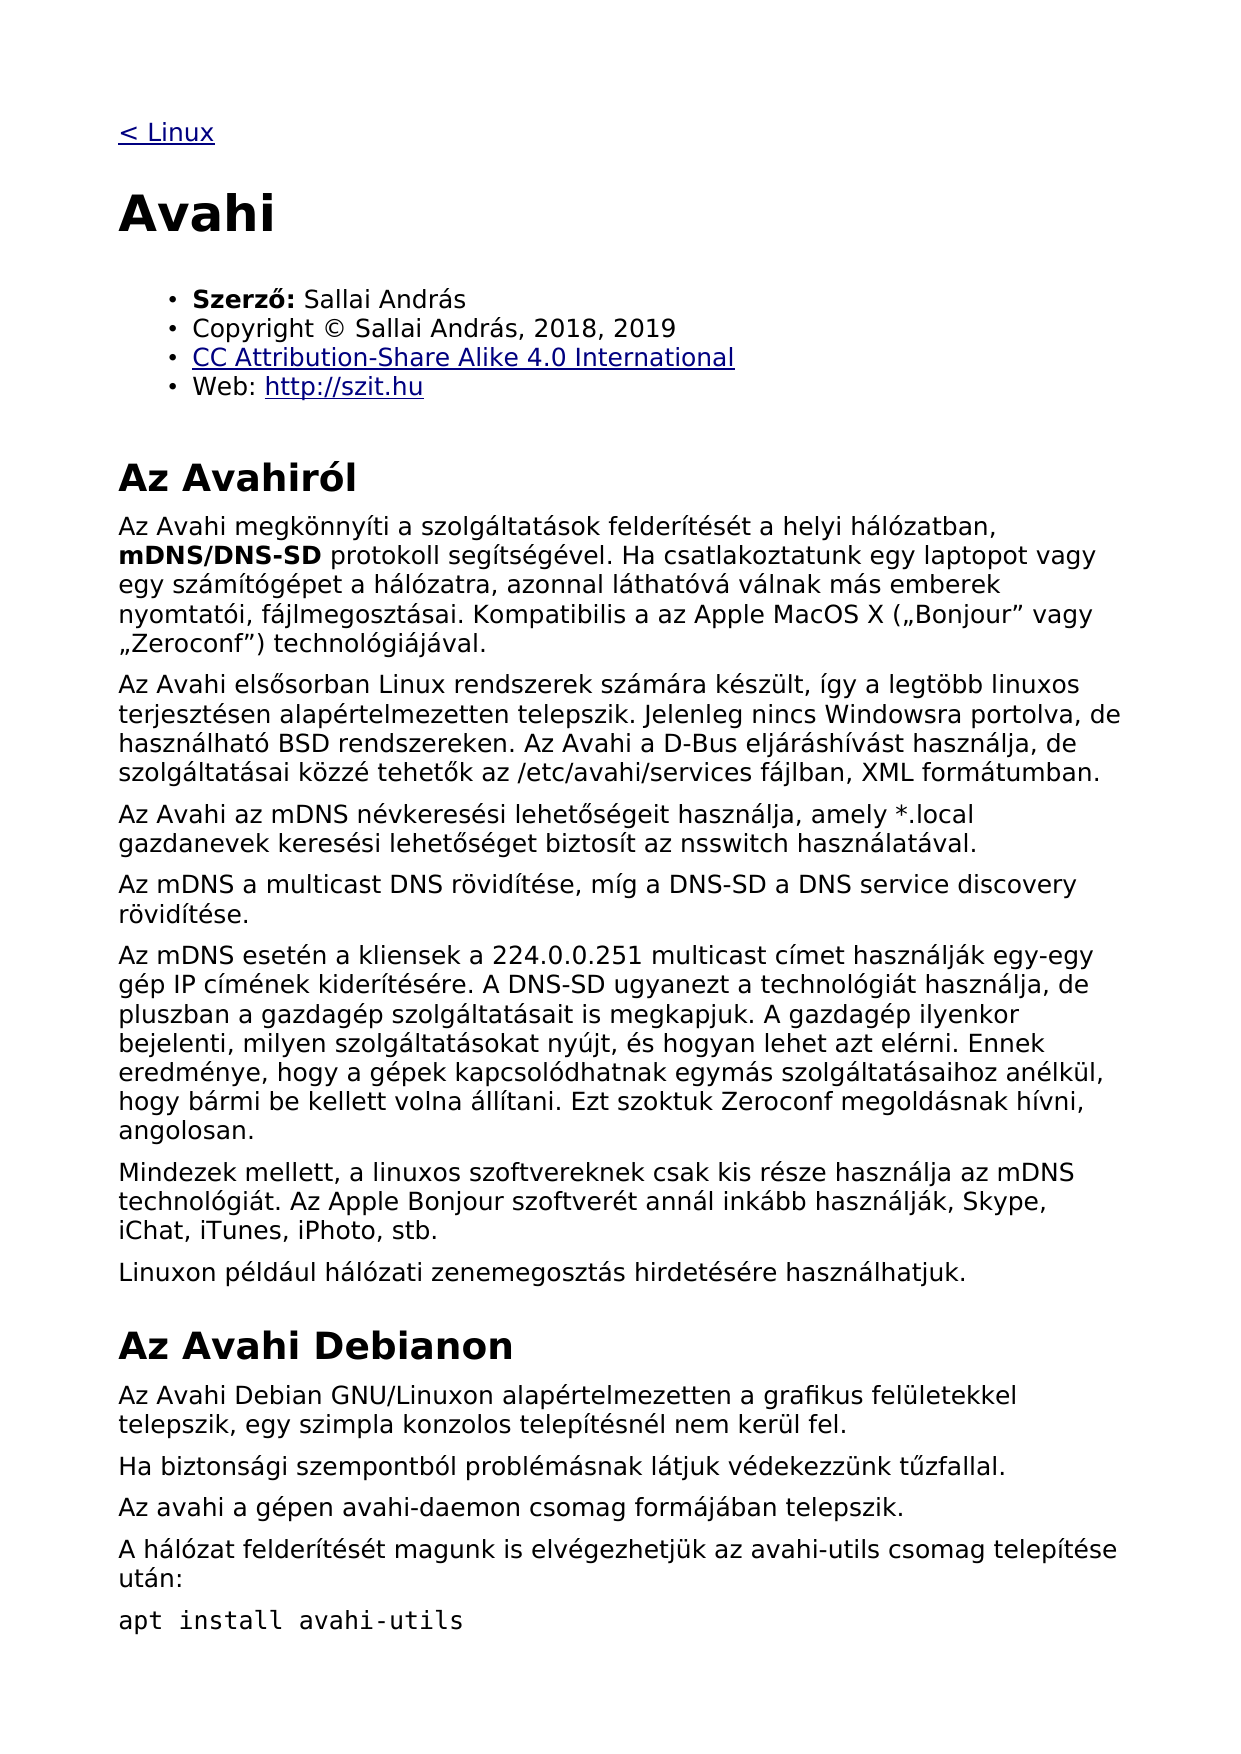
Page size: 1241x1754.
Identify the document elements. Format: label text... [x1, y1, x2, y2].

list Szerző: Sallai András [177, 285, 1122, 314]
list Copyright © Sallai András, 2018, 2019 [177, 314, 1122, 343]
text apt install avahi-utils [118, 1606, 1122, 1635]
text Mindezek mellett, a linuxos szoftvereknek csak kis része használja az mDNS technológiát. Az Apple Bonjour szoftverét annál inkább használják, Skype, iChat, iTunes, iPhoto, stb. [118, 1158, 1122, 1246]
text Az Avahi Debian GNU/Linuxon alapértelmezetten a grafikus felületekkel telepszik, egy szimpla konzolos telepítésnél nem kerül fel. [118, 1381, 1122, 1439]
text Az Avahi az mDNS névkeresési lehetőségeit használja, amely *.local gazdanevek keresési lehetőséget biztosít az nsswitch használatával. [118, 800, 1122, 858]
text A hálózat felderítését magunk is elvégezhetjük az avahi-utils csomag telepítése után: [118, 1535, 1122, 1593]
list CC Attribution-Share Alike 4.0 International [177, 343, 1122, 372]
list Web: http://szit.hu [177, 372, 1122, 402]
text Az mDNS a multicast DNS rövidítése, míg a DNS-SD a DNS service discovery rövidítése. [118, 871, 1122, 929]
text Az mDNS esetén a kliensek a 224.0.0.251 multicast címet használják egy-egy gép IP címének kiderítésére. A DNS-SD ugyanezt a technológiát használja, de pluszban a gazdagép szolgáltatásait is megkapjuk. A gazdagép ilyenkor bejelenti, milyen szolgáltatásokat nyújt, és hogyan lehet azt elérni. Ennek eredménye, hogy a gépek kapcsolódhatnak egymás szolgáltatásaihoz anélkül, hogy bármi be kellett volna állítani. Ezt szoktuk Zeroconf megoldásnak hívni, angolosan. [118, 941, 1122, 1146]
text Linuxon például hálózati zenemegosztás hirdetésére használhatjuk. [118, 1258, 1122, 1287]
text Az Avahi megkönnyíti a szolgáltatások felderítését a helyi hálózatban, mDNS/DNS-SD protokoll segítségével. Ha csatlakoztatunk egy laptopot vagy egy számítógépet a hálózatra, azonnal láthatóvá válnak más emberek nyomtatói, fájlmegosztásai. Kompatibilis a az Apple MacOS X („Bonjour” vagy „Zeroconf”) technológiájával. [118, 512, 1122, 658]
subtitle Az Avahi Debianon [118, 1325, 1122, 1368]
text < Linux [118, 118, 1122, 147]
subtitle Avahi [118, 185, 1122, 243]
text Az avahi a gépen avahi-daemon csomag formájában telepszik. [118, 1493, 1122, 1523]
text Ha biztonsági szempontból problémásnak látjuk védekezzünk tűzfallal. [118, 1452, 1122, 1481]
text Az Avahi elsősorban Linux rendszerek számára készült, így a legtöbb linuxos terjesztésen alapértelmezetten telepszik. Jelenleg nincs Windowsra portolva, de használható BSD rendszereken. Az Avahi a D-Bus eljáráshívást használja, de szolgáltatásai közzé tehetők az /etc/avahi/services fájlban, XML formátumban. [118, 671, 1122, 787]
subtitle Az Avahiról [118, 456, 1122, 500]
